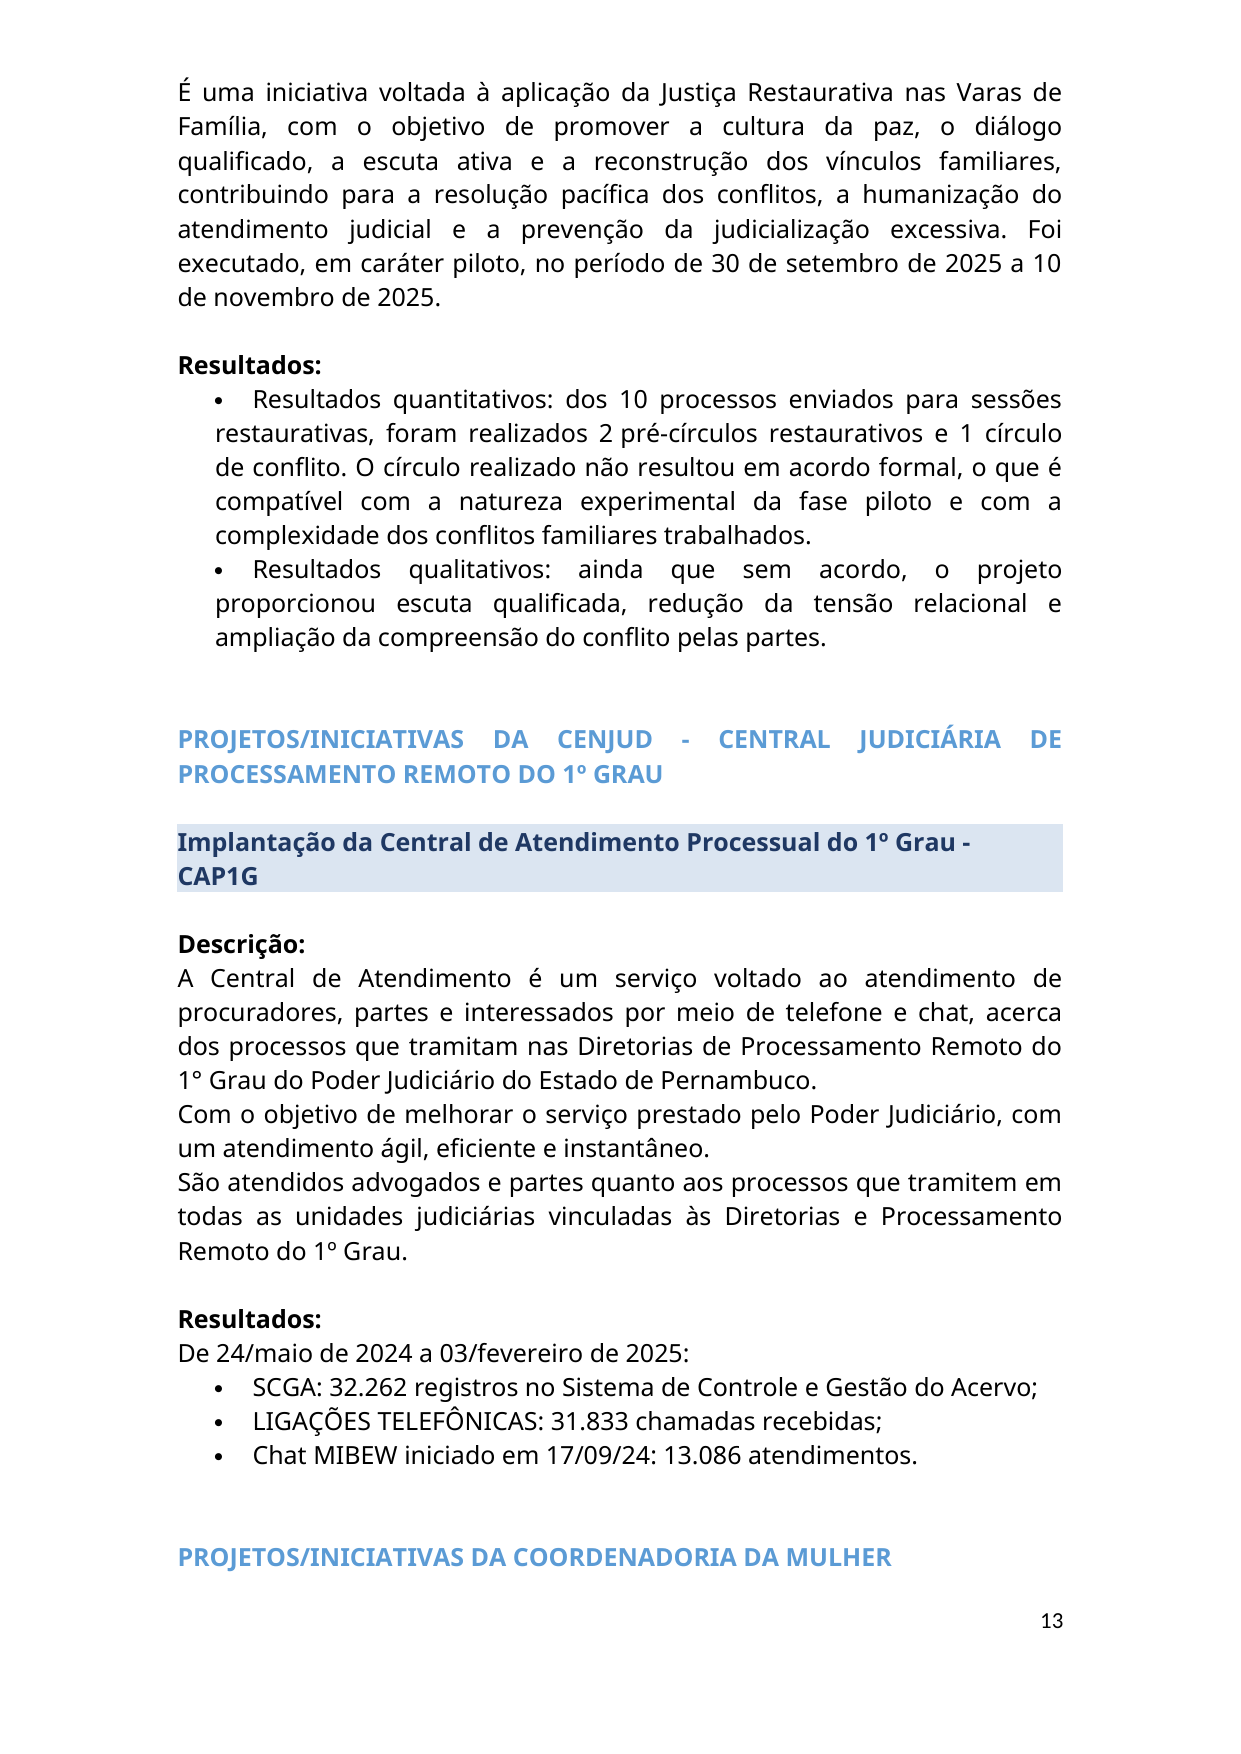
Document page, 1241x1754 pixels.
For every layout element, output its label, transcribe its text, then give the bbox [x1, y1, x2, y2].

text Com o objetivo de melhorar o serviço prestado pelo Poder Judiciário, com um atendimento ágil, eficiente e instantâneo. [177, 1097, 1063, 1165]
text Implantação da Central de Atendimento Processual do 1º Grau - CAP1G [177, 824, 1063, 892]
text PROJETOS/INICIATIVAS DA COORDENADORIA DA MULHER [177, 1540, 1063, 1574]
text São atendidos advogados e partes quanto aos processos que tramitem em todas as unidades judiciárias vinculadas às Diretorias e Processamento Remoto do 1º Grau. [177, 1165, 1063, 1267]
list LIGAÇÕES TELEFÔNICAS: 31.833 chamadas recebidas; [215, 1403, 1063, 1437]
text PROJETOS/INICIATIVAS DA CENJUD - CENTRAL JUDICIÁRIA DE PROCESSAMENTO REMOTO DO 1º GRAU [177, 722, 1063, 790]
text Resultados: [177, 1301, 1063, 1335]
text Resultados: [177, 347, 1063, 382]
list Resultados qualitativos: ainda que sem acordo, o projeto proporcionou escuta qualificada, redução da tensão relacional e ampliação da compreensão do conflito pelas partes. [215, 552, 1063, 654]
text De 24/maio de 2024 a 03/fevereiro de 2025: [177, 1335, 1063, 1369]
list Resultados quantitativos: dos 10 processos enviados para sessões restaurativas, foram realizados 2 pré-círculos restaurativos e 1 círculo de conflito. O círculo realizado não resultou em acordo formal, o que é compatível com a natureza experimental da fase piloto e com a complexidade dos conflitos familiares trabalhados. [215, 382, 1063, 552]
list Chat MIBEW iniciado em 17/09/24: 13.086 atendimentos. [215, 1437, 1063, 1472]
text É uma iniciativa voltada à aplicação da Justiça Restaurativa nas Varas de Família, com o objetivo de promover a cultura da paz, o diálogo qualificado, a escuta ativa e a reconstrução dos vínculos familiares, contribuindo para a resolução pacífica dos conflitos, a humanização do atendimento judicial e a prevenção da judicialização excessiva. Foi executado, em caráter piloto, no período de 30 de setembro de 2025 a 10 de novembro de 2025. [177, 75, 1063, 313]
text Descrição: [177, 927, 1063, 961]
list SCGA: 32.262 registros no Sistema de Controle e Gestão do Acervo; [215, 1369, 1063, 1403]
text A Central de Atendimento é um serviço voltado ao atendimento de procuradores, partes e interessados por meio de telefone e chat, acerca dos processos que tramitam nas Diretorias de Processamento Remoto do 1° Grau do Poder Judiciário do Estado de Pernambuco. [177, 961, 1063, 1097]
